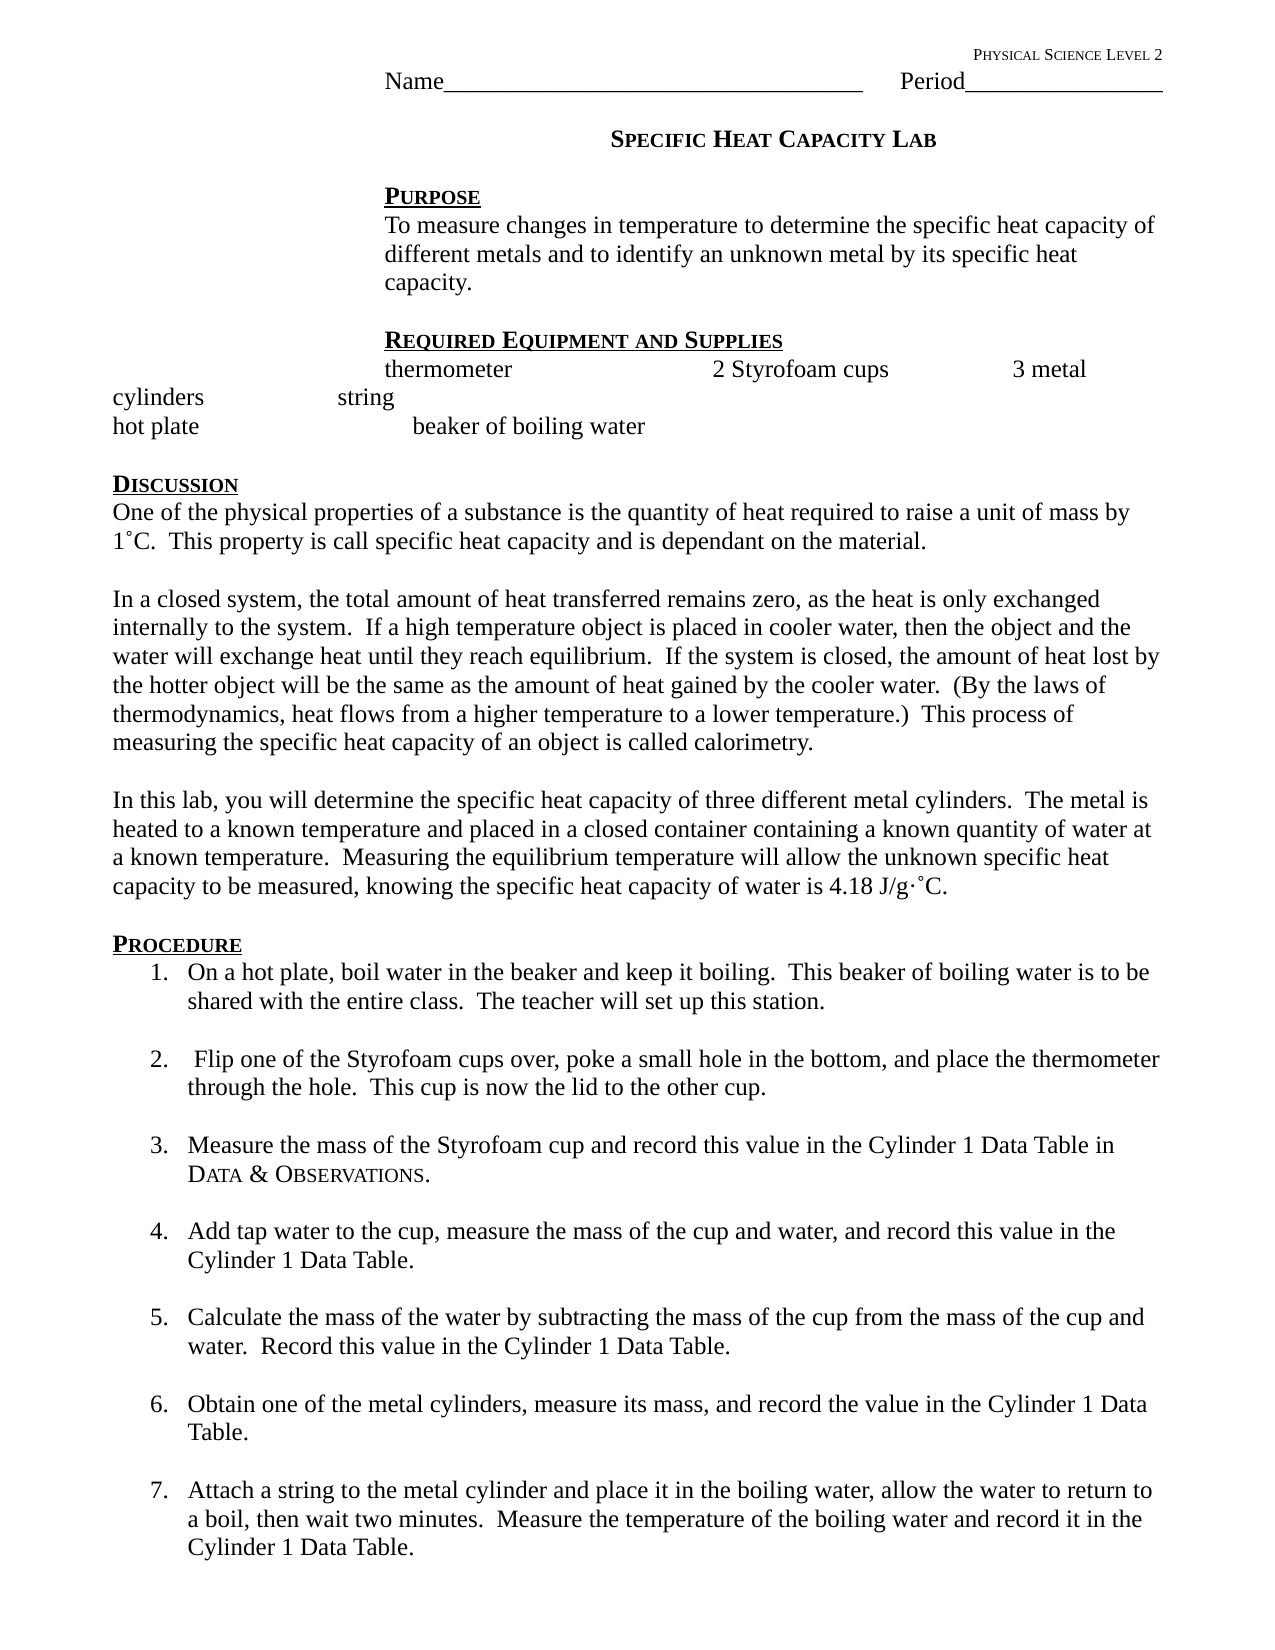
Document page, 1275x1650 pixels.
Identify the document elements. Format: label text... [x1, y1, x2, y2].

text To measure changes in temperature to determine the specific heat capacity of different metals and to identify an unknown metal by its specific heat capacity. [112, 210, 1162, 296]
text thermometer 2 Styrofoam cups 3 metal cylinders string [112, 354, 1162, 411]
text Required Equipment and Supplies [112, 325, 1162, 354]
list Calculate the mass of the water by subtracting the mass of the cup from the mass of the cup and water. Record this value in the Cylinder 1 Data Table. [150, 1302, 1162, 1360]
text One of the physical properties of a substance is the quantity of heat required to raise a unit of mass by 1˚C. This property is call specific heat capacity and is dependant on the material. [112, 497, 1162, 555]
list Flip one of the Styrofoam cups over, poke a small hole in the bottom, and place the thermometer through the hole. This cup is now the lid to the other cup. [150, 1044, 1162, 1101]
text Purpose [112, 181, 1162, 210]
text hot plate beaker of boiling water [112, 411, 1162, 440]
text In a closed system, the total amount of heat transferred remains zero, as the heat is only exchanged internally to the system. If a high temperature object is placed in cooler water, then the object and the water will exchange heat until they reach equilibrium. If the system is closed, the amount of heat lost by the hotter object will be the same as the amount of heat gained by the cooler water. (By the laws of thermodynamics, heat flows from a higher temperature to a lower temperature.) This process of measuring the specific heat capacity of an object is called calorimetry. [112, 584, 1162, 756]
list Obtain one of the metal cylinders, measure its mass, and record the value in the Cylinder 1 Data Table. [150, 1389, 1162, 1446]
list On a hot plate, boil water in the beaker and keep it boiling. This beaker of boiling water is to be shared with the entire class. The teacher will set up this station. [150, 957, 1162, 1015]
text In this lab, you will determine the specific heat capacity of three different metal cylinders. The metal is heated to a known temperature and placed in a closed container containing a known quantity of water at a known temperature. Measuring the equilibrium temperature will allow the unknown specific heat capacity to be measured, knowing the specific heat capacity of water is 4.18 J/g·˚C. [112, 785, 1162, 900]
list Attach a string to the metal cylinder and place it in the boiling water, allow the water to return to a boil, then wait two minutes. Measure the temperature of the boiling water and record it in the Cylinder 1 Data Table. [150, 1475, 1162, 1561]
text Discussion [112, 469, 1162, 497]
list Add tap water to the cup, measure the mass of the cup and water, and record this value in the Cylinder 1 Data Table. [150, 1216, 1162, 1274]
text Specific Heat Capacity Lab [112, 124, 1162, 152]
text Name Period [112, 66, 1162, 95]
list Measure the mass of the Styrofoam cup and record this value in the Cylinder 1 Data Table in Data & Observations. [150, 1130, 1162, 1187]
text Procedure [112, 929, 1162, 957]
